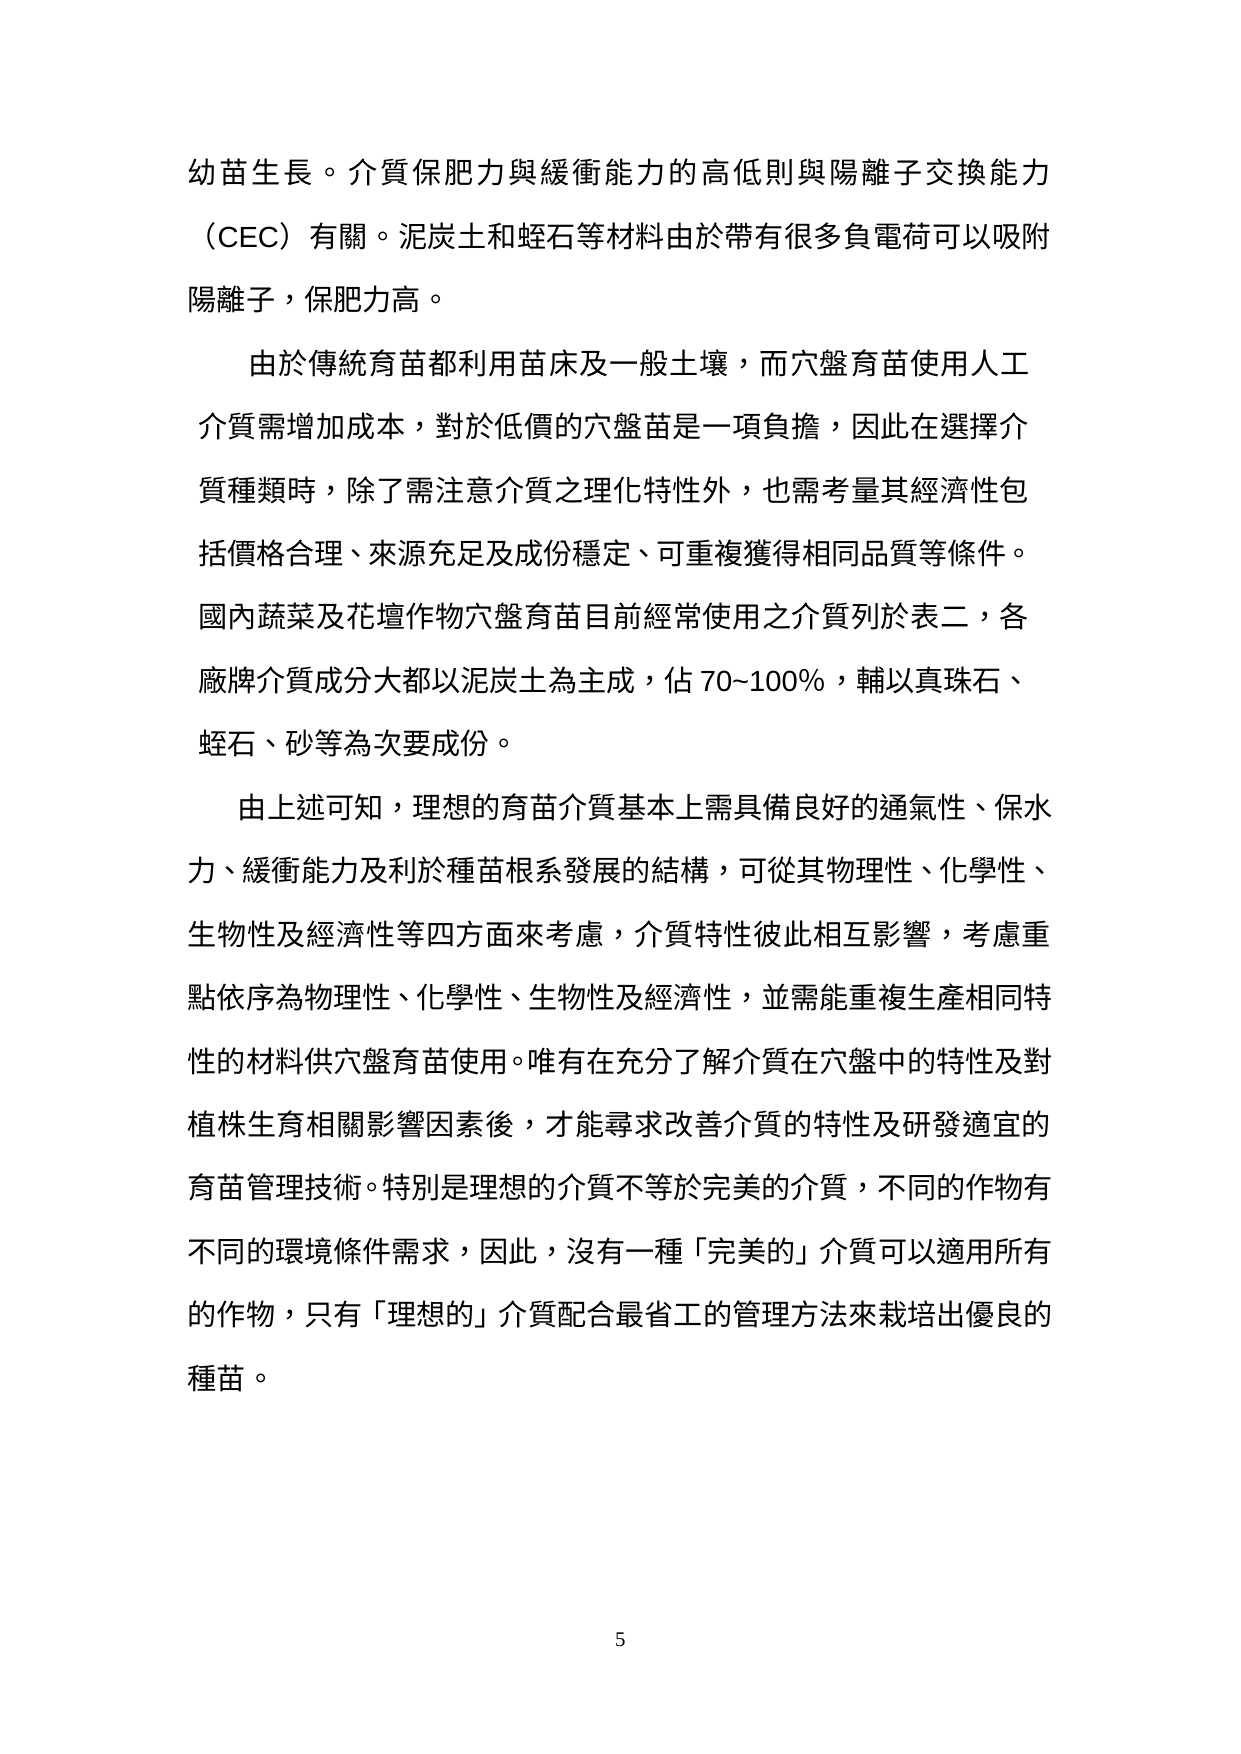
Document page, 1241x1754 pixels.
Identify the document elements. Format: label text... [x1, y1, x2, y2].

text 除了物理特性外，介質的化學性如酸鹼度pH值，可溶性鹽類濃度，陽離子交換能力（CEC），及營養元素含量均會影響營養的供應效率及種苗的生長。一般無土介質的適當pH值在5.5--6.0之間，EC值最好低於1.0 ds/m（v/v=1:2），以避免鹽類抑制種子發芽及幼苗生長。介質保肥力與緩衝能力的高低則與陽離子交換能力（CEC）有關。泥炭土和蛭石等材料由於帶有很多負電荷可以吸附陽離子，保肥力高。 [187, 150, 1053, 319]
text 由上述可知，理想的育苗介質基本上需具備良好的通氣性、保水力、緩衝能力及利於種苗根系發展的結構，可從其物理性、化學性、生物性及經濟性等四方面來考慮，介質特性彼此相互影響，考慮重點依序為物理性、化學性、生物性及經濟性，並需能重複生產相同特性的材料供穴盤育苗使用。唯有在充分了解介質在穴盤中的特性及對植株生育相關影響因素後，才能尋求改善介質的特性及研發適宜的育苗管理技術。特別是理想的介質不等於完美的介質，不同的作物有不同的環境條件需求，因此，沒有一種「完美的」介質可以適用所有的作物，只有「理想的」介質配合最省工的管理方法來栽培出優良的種苗。 [187, 784, 1053, 1398]
text 由於傳統育苗都利用苗床及一般土壤，而穴盤育苗使用人工介質需增加成本，對於低價的穴盤苗是一項負擔，因此在選擇介質種類時，除了需注意介質之理化特性外，也需考量其經濟性包括價格合理、來源充足及成份穩定、可重複獲得相同品質等條件。國內蔬菜及花壇作物穴盤育苗目前經常使用之介質列於表二，各廠牌介質成分大都以泥炭土為主成，佔70~100％，輔以真珠石、蛭石、砂等為次要成份。 [198, 340, 1031, 763]
